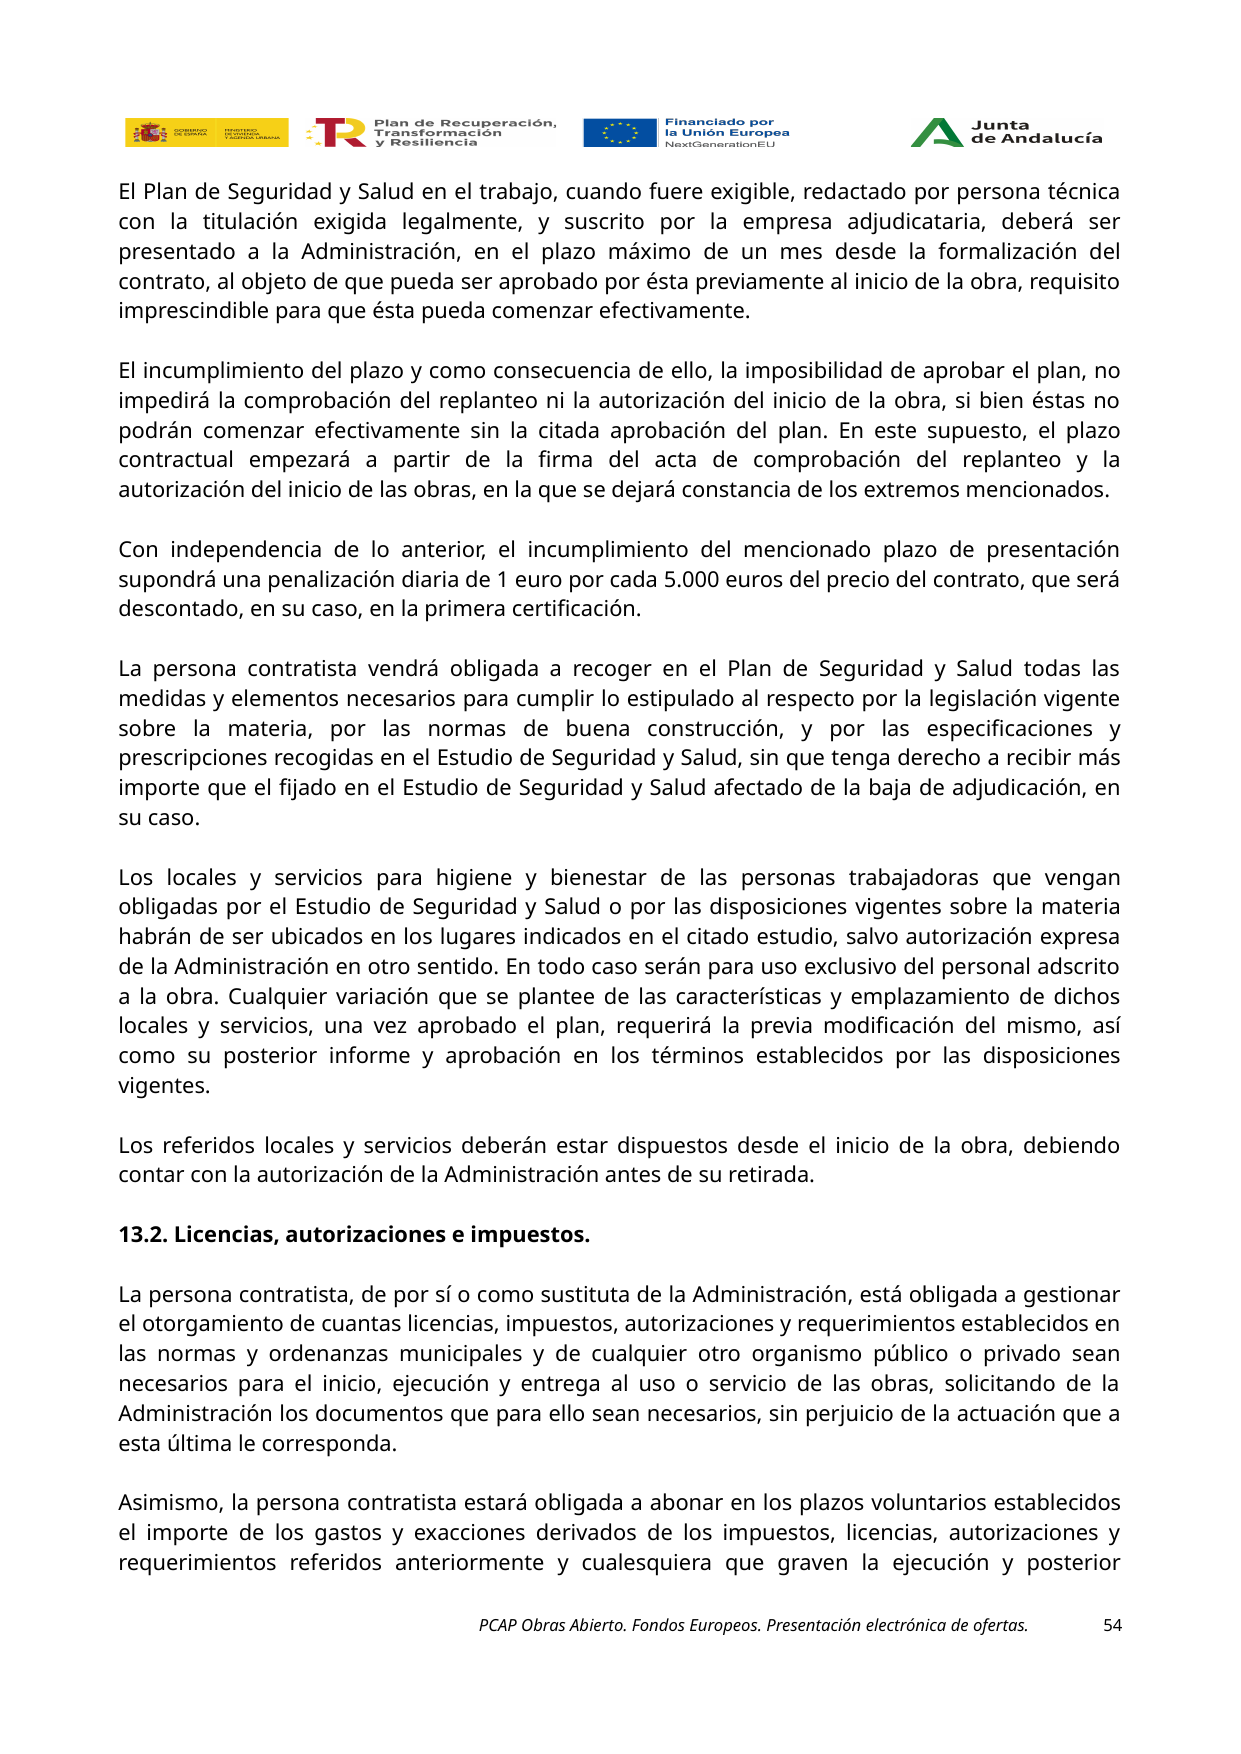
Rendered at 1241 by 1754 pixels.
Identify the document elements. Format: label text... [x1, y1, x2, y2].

picture [582, 118, 793, 147]
picture [125, 118, 289, 147]
subtitle 13.2. Licencias, autorizaciones e impuestos. [118, 1219, 1122, 1249]
picture [305, 118, 557, 147]
text El incumplimiento del plazo y como consecuencia de ello, la imposibilidad de aprobar el plan, no impedirá la comprobación del replanteo ni la autorización del inicio de la obra, si bien éstas no podrán comenzar efectivamente sin la citada aprobación del plan. En este supuesto, el plazo contractual empezará a partir de la firma del acta de comprobación del replanteo y la autorización del inicio de las obras, en la que se dejará constancia de los extremos mencionados. [118, 355, 1122, 504]
text Los locales y servicios para higiene y bienestar de las personas trabajadoras que vengan obligadas por el Estudio de Seguridad y Salud o por las disposiciones vigentes sobre la materia habrán de ser ubicados en los lugares indicados en el citado estudio, salvo autorización expresa de la Administración en otro sentido. En todo caso serán para uso exclusivo del personal adscrito a la obra. Cualquier variación que se plantee de las características y emplazamiento de dichos locales y servicios, una vez aprobado el plan, requerirá la previa modificación del mismo, así como su posterior informe y aprobación en los términos establecidos por las disposiciones vigentes. [118, 862, 1122, 1100]
picture [910, 118, 1104, 147]
text Los referidos locales y servicios deberán estar dispuestos desde el inicio de la obra, debiendo contar con la autorización de la Administración antes de su retirada. [118, 1130, 1122, 1189]
text Asimismo, la persona contratista estará obligada a abonar en los plazos voluntarios establecidos el importe de los gastos y exacciones derivados de los impuestos, licencias, autorizaciones y requerimientos referidos anteriormente y cualesquiera que graven la ejecución y posterior [118, 1487, 1122, 1577]
text La persona contratista vendrá obligada a recoger en el Plan de Seguridad y Salud todas las medidas y elementos necesarios para cumplir lo estipulado al respecto por la legislación vigente sobre la materia, por las normas de buena construcción, y por las especificaciones y prescripciones recogidas en el Estudio de Seguridad y Salud, sin que tenga derecho a recibir más importe que el fijado en el Estudio de Seguridad y Salud afectado de la baja de adjudicación, en su caso. [118, 653, 1122, 832]
text El Plan de Seguridad y Salud en el trabajo, cuando fuere exigible, redactado por persona técnica con la titulación exigida legalmente, y suscrito por la empresa adjudicataria, deberá ser presentado a la Administración, en el plazo máximo de un mes desde la formalización del contrato, al objeto de que pueda ser aprobado por ésta previamente al inicio de la obra, requisito imprescindible para que ésta pueda comenzar efectivamente. [118, 176, 1122, 325]
text Con independencia de lo anterior, el incumplimiento del mencionado plazo de presentación supondrá una penalización diaria de 1 euro por cada 5.000 euros del precio del contrato, que será descontado, en su caso, en la primera certificación. [118, 534, 1122, 623]
text La persona contratista, de por sí o como sustituta de la Administración, está obligada a gestionar el otorgamiento de cuantas licencias, impuestos, autorizaciones y requerimientos establecidos en las normas y ordenanzas municipales y de cualquier otro organismo público o privado sean necesarios para el inicio, ejecución y entrega al uso o servicio de las obras, solicitando de la Administración los documentos que para ello sean necesarios, sin perjuicio de la actuación que a esta última le corresponda. [118, 1279, 1122, 1457]
